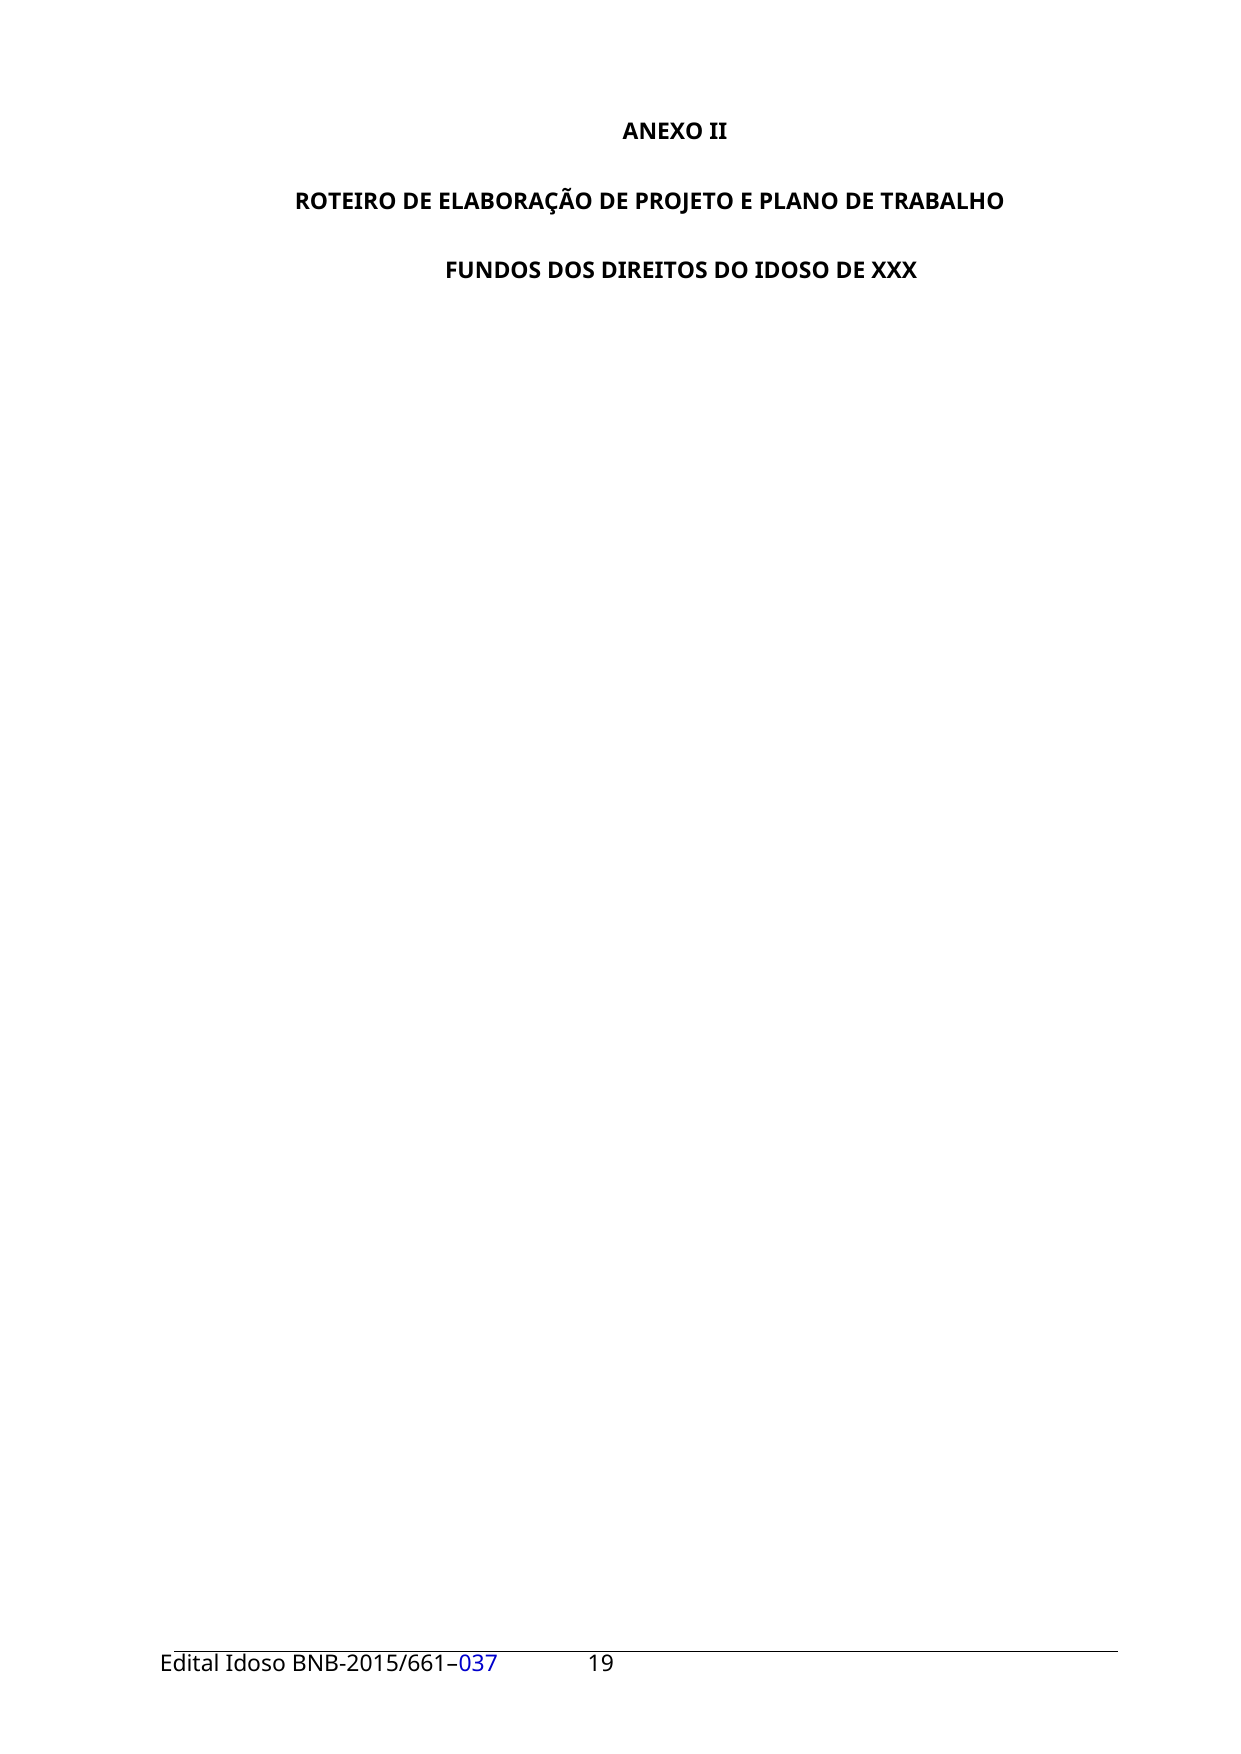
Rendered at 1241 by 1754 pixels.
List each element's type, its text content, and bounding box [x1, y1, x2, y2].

text FUNDOS DOS DIREITOS DO IDOSO DE XXX [445, 254, 1190, 285]
text ANEXO II [159, 115, 1190, 146]
text ROTEIRO DE ELABORAÇÃO DE PROJETO E PLANO DE TRABALHO [159, 185, 1005, 216]
